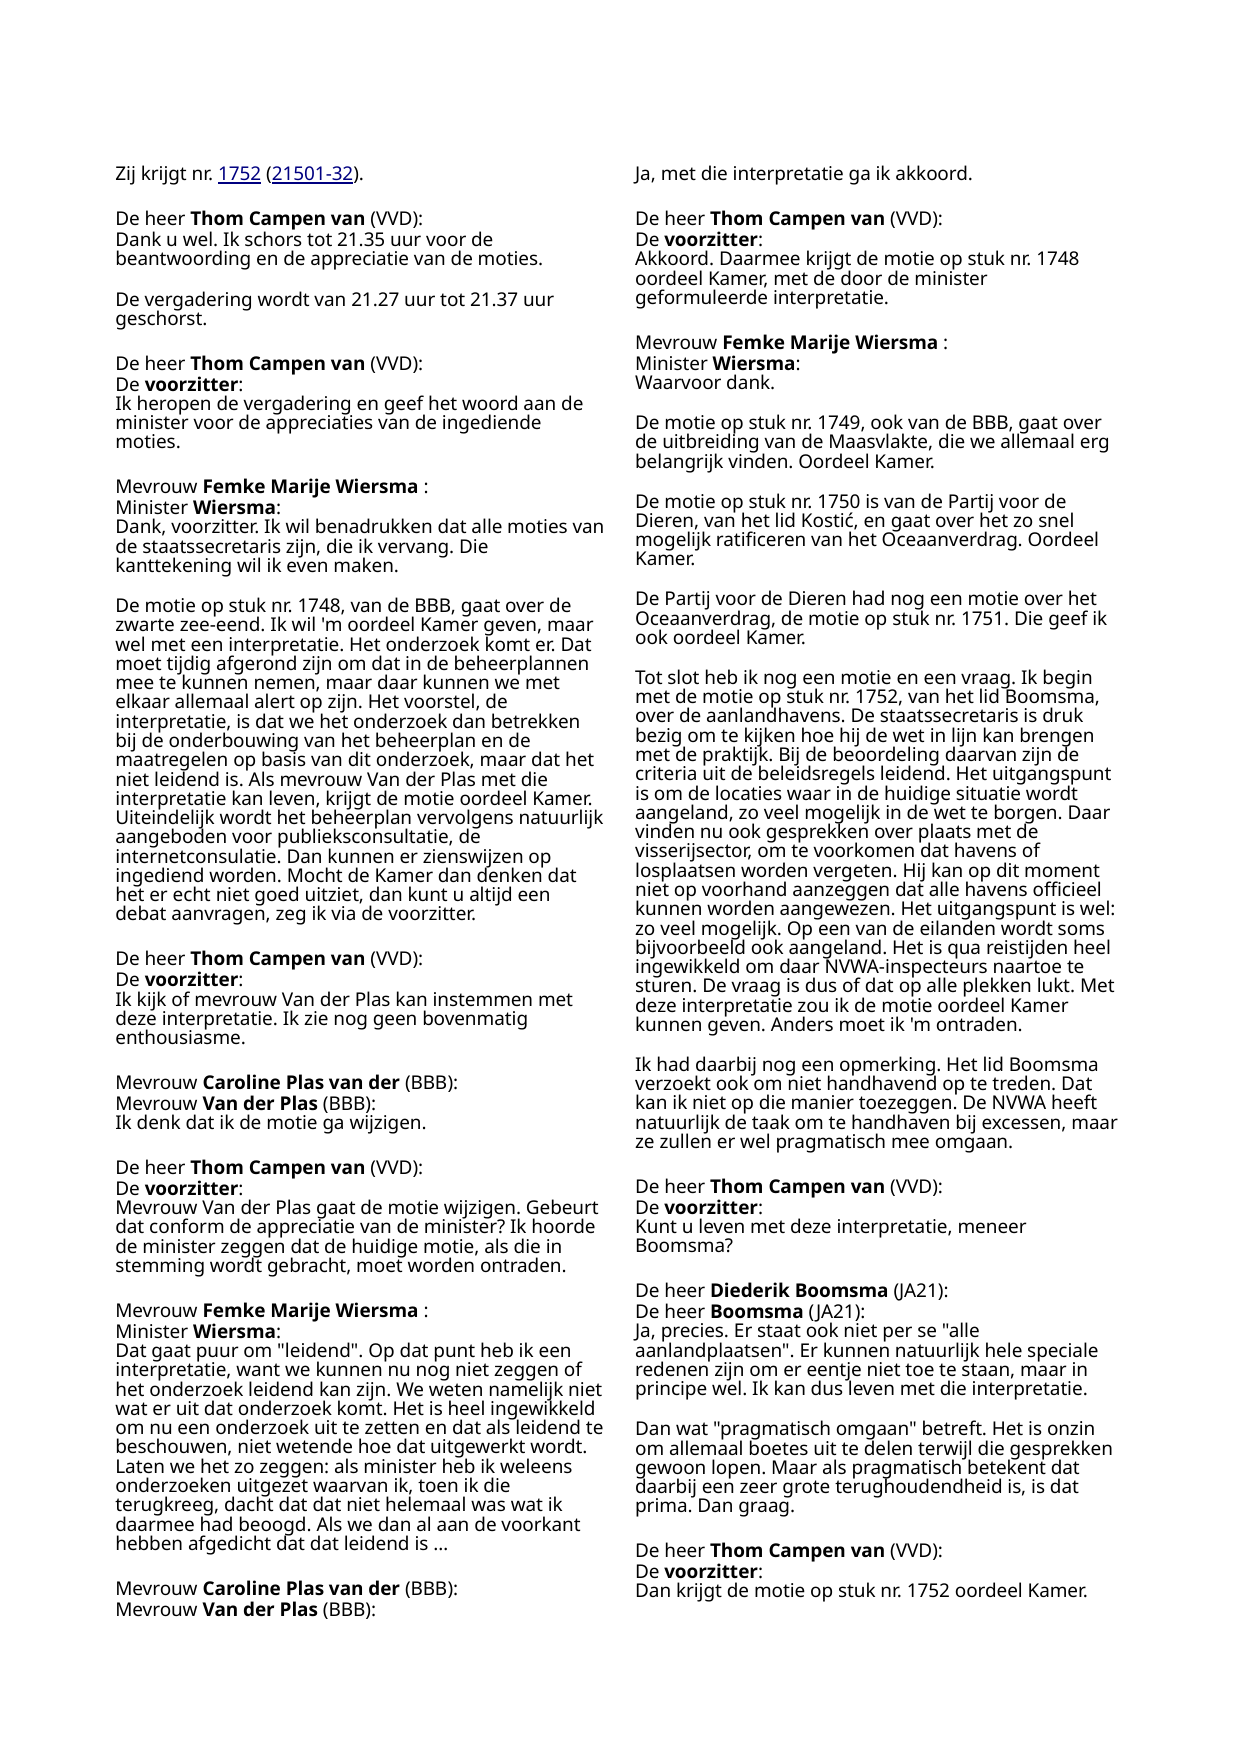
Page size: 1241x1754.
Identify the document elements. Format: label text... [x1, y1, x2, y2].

text De voorzitter: [115, 1180, 605, 1199]
text Dan krijgt de motie op stuk nr. 1752 oordeel Kamer. [635, 1582, 1125, 1602]
text De motie op stuk nr. 1749, ook van de BBB, gaat over de uitbreiding van de Maasvlakte, die we allemaal erg belangrijk vinden. Oordeel Kamer. [635, 414, 1125, 472]
text De voorzitter: [635, 231, 1125, 250]
text Tot slot heb ik nog een motie en een vraag. Ik begin met de motie op stuk nr. 1752, van het lid Boomsma, over de aanlandhavens. De staatssecretaris is druk bezig om te kijken hoe hij de wet in lijn kan brengen met de praktijk. Bij de beoordeling daarvan zijn de criteria uit de beleidsregels leidend. Het uitgangspunt is om de locaties waar in de huidige situatie wordt aangeland, zo veel mogelijk in de wet te borgen. Daar vinden nu ook gesprekken over plaats met de visserijsector, om te voorkomen dat havens of losplaatsen worden vergeten. Hij kan op dit moment niet op voorhand aanzeggen dat alle havens officieel kunnen worden aangewezen. Het uitgangspunt is wel: zo veel mogelijk. Op een van de eilanden wordt soms bijvoorbeeld ook aangeland. Het is qua reistijden heel ingewikkeld om daar NVWA-inspecteurs naartoe te sturen. De vraag is dus of dat op alle plekken lukt. Met deze interpretatie zou ik de motie oordeel Kamer kunnen geven. Anders moet ik 'm ontraden. [635, 669, 1125, 1035]
text Waarvoor dank. [635, 374, 1125, 393]
text Dank u wel. Ik schors tot 21.35 uur voor de beantwoording en de appreciatie van de moties. [115, 231, 605, 270]
text De heer Thom Campen van (VVD): [635, 205, 1125, 231]
text De heer Thom Campen van (VVD): [115, 205, 605, 231]
text Zij krijgt nr. 1752 (21501-32). [115, 165, 605, 184]
text De motie op stuk nr. 1750 is van de Partij voor de Dieren, van het lid Kostić, en gaat over het zo snel mogelijk ratificeren van het Oceaanverdrag. Oordeel Kamer. [635, 493, 1125, 570]
text Minister Wiersma: [115, 499, 605, 518]
text Mevrouw Femke Marije Wiersma : [115, 473, 605, 499]
text Mevrouw Femke Marije Wiersma : [115, 1297, 605, 1323]
text Mevrouw Caroline Plas van der (BBB): [115, 1069, 605, 1095]
text Mevrouw Caroline Plas van der (BBB): [115, 1575, 605, 1601]
text De vergadering wordt van 21.27 uur tot 21.37 uur geschorst. [115, 291, 605, 329]
text De heer Thom Campen van (VVD): [115, 1154, 605, 1180]
text De voorzitter: [635, 1563, 1125, 1582]
text Ja, met die interpretatie ga ik akkoord. [635, 165, 1125, 184]
text Minister Wiersma: [635, 355, 1125, 374]
text De motie op stuk nr. 1748, van de BBB, gaat over de zwarte zee-eend. Ik wil 'm oordeel Kamer geven, maar wel met een interpretatie. Het onderzoek komt er. Dat moet tijdig afgerond zijn om dat in de beheerplannen mee te kunnen nemen, maar daar kunnen we met elkaar allemaal alert op zijn. Het voorstel, de interpretatie, is dat we het onderzoek dan betrekken bij de onderbouwing van het beheerplan en de maatregelen op basis van dit onderzoek, maar dat het niet leidend is. Als mevrouw Van der Plas met die interpretatie kan leven, krijgt de motie oordeel Kamer. Uiteindelijk wordt het beheerplan vervolgens natuurlijk aangeboden voor publieksconsultatie, de internetconsulatie. Dan kunnen er zienswijzen op ingediend worden. Mocht de Kamer dan denken dat het er echt niet goed uitziet, dan kunt u altijd een debat aanvragen, zeg ik via de voorzitter. [115, 597, 605, 925]
text Ja, precies. Er staat ook niet per se "alle aanlandplaatsen". Er kunnen natuurlijk hele speciale redenen zijn om er eentje niet toe te staan, maar in principe wel. Ik kan dus leven met die interpretatie. [635, 1322, 1125, 1399]
text Ik had daarbij nog een opmerking. Het lid Boomsma verzoekt ook om niet handhavend op te treden. Dat kan ik niet op die manier toezeggen. De NVWA heeft natuurlijk de taak om te handhaven bij excessen, maar ze zullen er wel pragmatisch mee omgaan. [635, 1056, 1125, 1152]
text Mevrouw Van der Plas (BBB): [115, 1095, 605, 1114]
text Kunt u leven met deze interpretatie, meneer Boomsma? [635, 1218, 1125, 1257]
text Mevrouw Van der Plas (BBB): [115, 1601, 605, 1620]
text Mevrouw Femke Marije Wiersma : [635, 329, 1125, 355]
text De heer Thom Campen van (VVD): [635, 1173, 1125, 1199]
text De voorzitter: [115, 971, 605, 991]
text Dan wat "pragmatisch omgaan" betreft. Het is onzin om allemaal boetes uit te delen terwijl die gesprekken gewoon lopen. Maar als pragmatisch betekent dat daarbij een zeer grote terughoudendheid is, is dat prima. Dan graag. [635, 1420, 1125, 1517]
text Akkoord. Daarmee krijgt de motie op stuk nr. 1748 oordeel Kamer, met de door de minister geformuleerde interpretatie. [635, 250, 1125, 308]
text De heer Thom Campen van (VVD): [115, 946, 605, 971]
text Mevrouw Van der Plas gaat de motie wijzigen. Gebeurt dat conform de appreciatie van de minister? Ik hoorde de minister zeggen dat de huidige motie, als die in stemming wordt gebracht, moet worden ontraden. [115, 1199, 605, 1276]
text Dank, voorzitter. Ik wil benadrukken dat alle moties van de staatssecretaris zijn, die ik vervang. Die kanttekening wil ik even maken. [115, 518, 605, 576]
text De Partij voor de Dieren had nog een motie over het Oceaanverdrag, de motie op stuk nr. 1751. Die geef ik ook oordeel Kamer. [635, 590, 1125, 648]
text De voorzitter: [635, 1199, 1125, 1218]
text Minister Wiersma: [115, 1323, 605, 1342]
text Ik heropen de vergadering en geef het woord aan de minister voor de appreciaties van de ingediende moties. [115, 395, 605, 453]
text De heer Diederik Boomsma (JA21): [635, 1277, 1125, 1303]
text De heer Boomsma (JA21): [635, 1303, 1125, 1322]
text De heer Thom Campen van (VVD): [635, 1537, 1125, 1563]
text De heer Thom Campen van (VVD): [115, 350, 605, 376]
text Ik kijk of mevrouw Van der Plas kan instemmen met deze interpretatie. Ik zie nog geen bovenmatig enthousiasme. [115, 991, 605, 1048]
text Ik denk dat ik de motie ga wijzigen. [115, 1114, 605, 1133]
text Dat gaat puur om "leidend". Op dat punt heb ik een interpretatie, want we kunnen nu nog niet zeggen of het onderzoek leidend kan zijn. We weten namelijk niet wat er uit dat onderzoek komt. Het is heel ingewikkeld om nu een onderzoek uit te zetten en dat als leidend te beschouwen, niet wetende hoe dat uitgewerkt wordt. Laten we het zo zeggen: als minister heb ik weleens onderzoeken uitgezet waarvan ik, toen ik die terugkreeg, dacht dat dat niet helemaal was wat ik daarmee had beoogd. Als we dan al aan de voorkant hebben afgedicht dat dat leidend is … [115, 1342, 605, 1554]
text De voorzitter: [115, 376, 605, 395]
